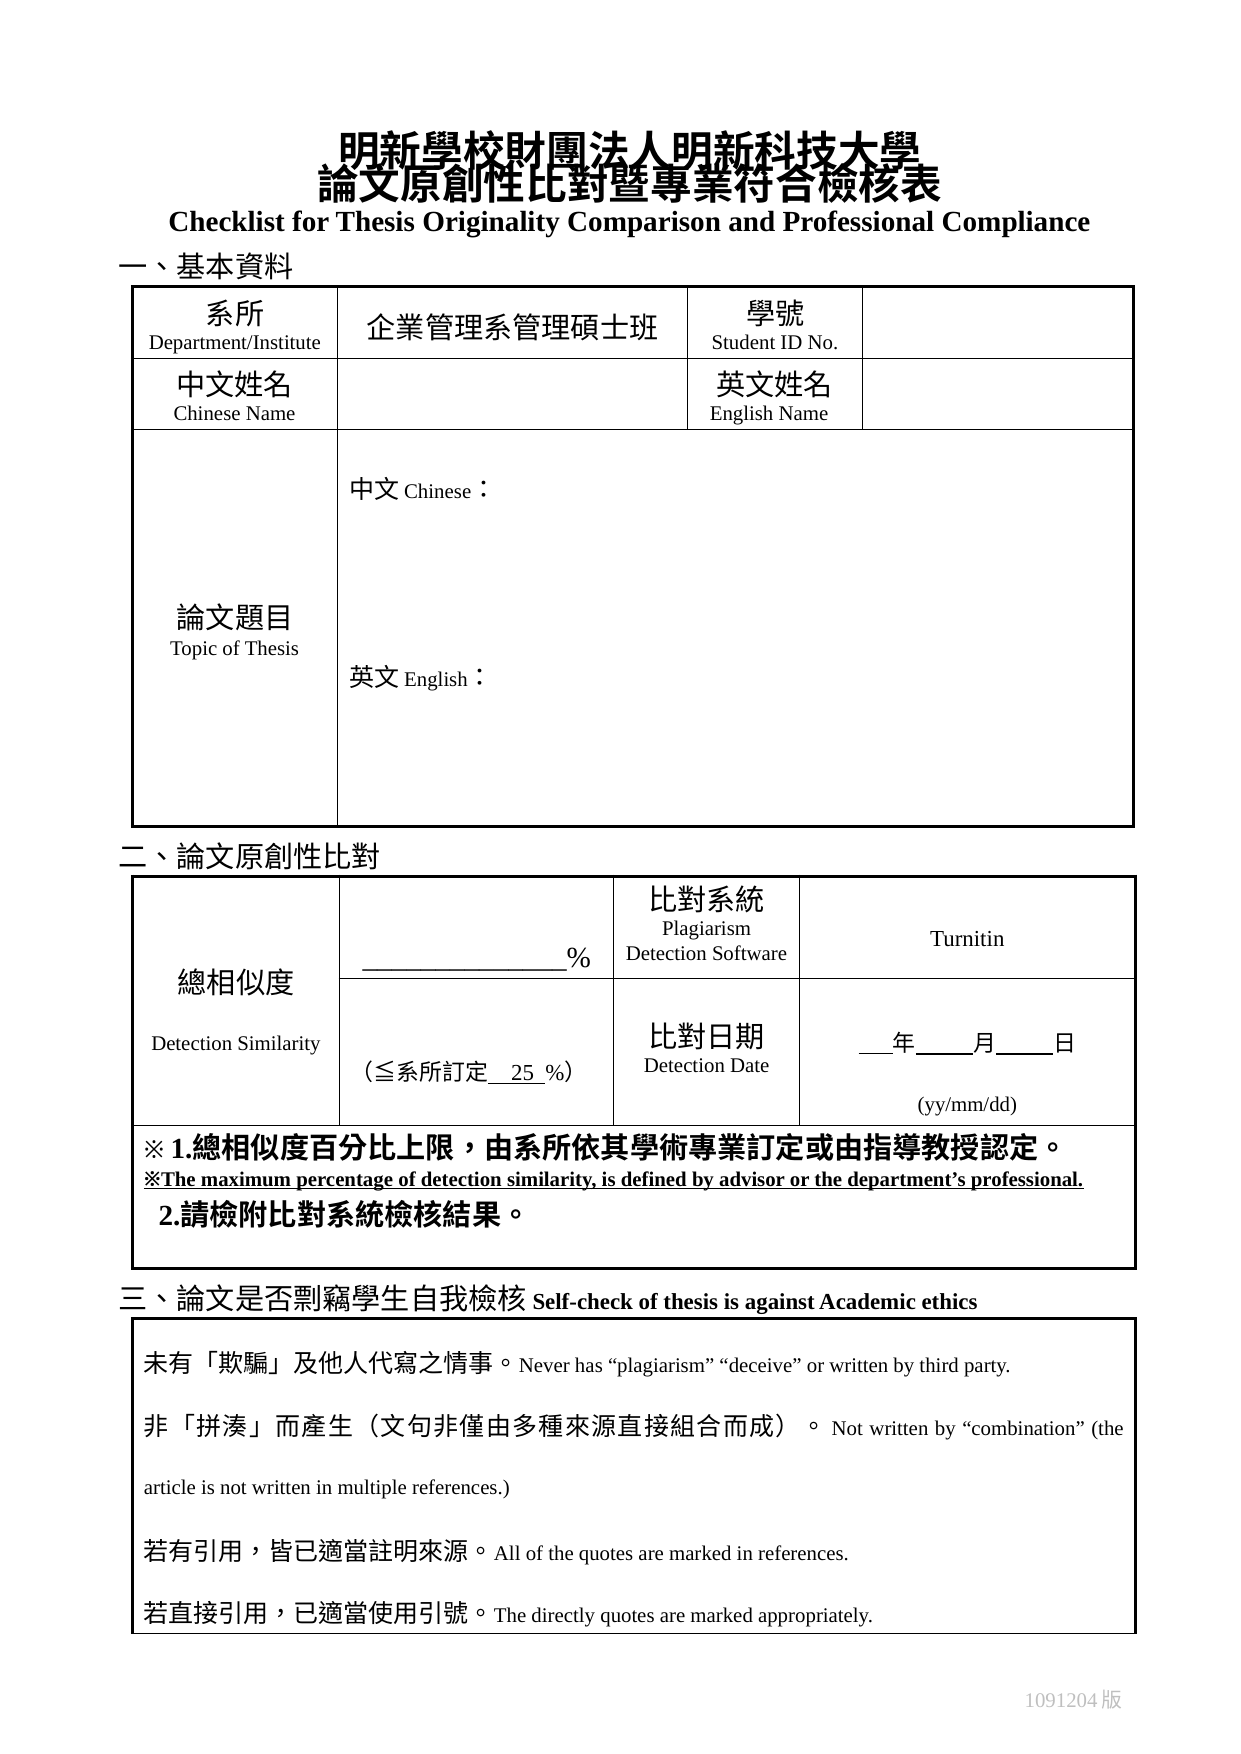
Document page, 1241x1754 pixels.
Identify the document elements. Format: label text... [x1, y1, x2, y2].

table_cell （≦系所訂定 25 %） [340, 979, 613, 1124]
table_header 學號 Student ID No. [688, 288, 862, 358]
table_cell 年 月 日 (yy/mm/dd) [800, 979, 1134, 1124]
table_cell [338, 359, 687, 429]
text 三、論文是否剽竊學生自我檢核Self-check of thesis is against Academic ethics [118, 1280, 1122, 1317]
table_header 系所 Department/Institute [134, 288, 337, 358]
table_cell 論文題目 Topic of Thesis [134, 430, 337, 824]
table_cell 中文姓名 Chinese Name [134, 359, 337, 429]
table_cell 英文姓名 English Name [688, 359, 862, 429]
table_header 比對系統 Plagiarism Detection Software [614, 878, 799, 978]
text 一、基本資料 [118, 247, 1122, 285]
table_cell 中文Chinese： 英文English： [338, 430, 1132, 824]
table_header 總相似度 Detection Similarity [134, 878, 339, 1124]
text 明新學校財團法人明新科技大學 [137, 107, 1122, 169]
table_cell 比對日期 Detection Date [614, 979, 799, 1124]
text 論文原創性比對暨專業符合檢核表 [137, 169, 1122, 207]
text 二、論文原創性比對 [118, 837, 1122, 874]
table_header 企業管理系管理碩士班 [338, 288, 687, 358]
table_header Turnitin [800, 878, 1134, 978]
table_cell ※ 1.總相似度百分比上限，由系所依其學術專業訂定或由指導教授認定。 ※The maximum percentage of detection similarity, is defined by advisor or the department’s professional. 2.請檢附比對系統檢核結果。 [134, 1126, 1134, 1267]
text Checklist for Thesis Originality Comparison and Professional Compliance [137, 207, 1122, 238]
table_header [863, 288, 1132, 358]
table_header 未有「欺騙」及他人代寫之情事。Never has “plagiarism” “deceive” or written by third party. 非「拼湊」而產生（文句非僅由多種來源直接組合而成）。Not written by “combination” (the article is not written in multiple references.) 若有引用，皆已適當註明來源。All of the quotes are marked in references. 若直接引用，已適當使用引號。The directly quotes are marked appropriately. [134, 1320, 1134, 1633]
table_cell [863, 359, 1132, 429]
table_header ______________% [340, 878, 613, 978]
